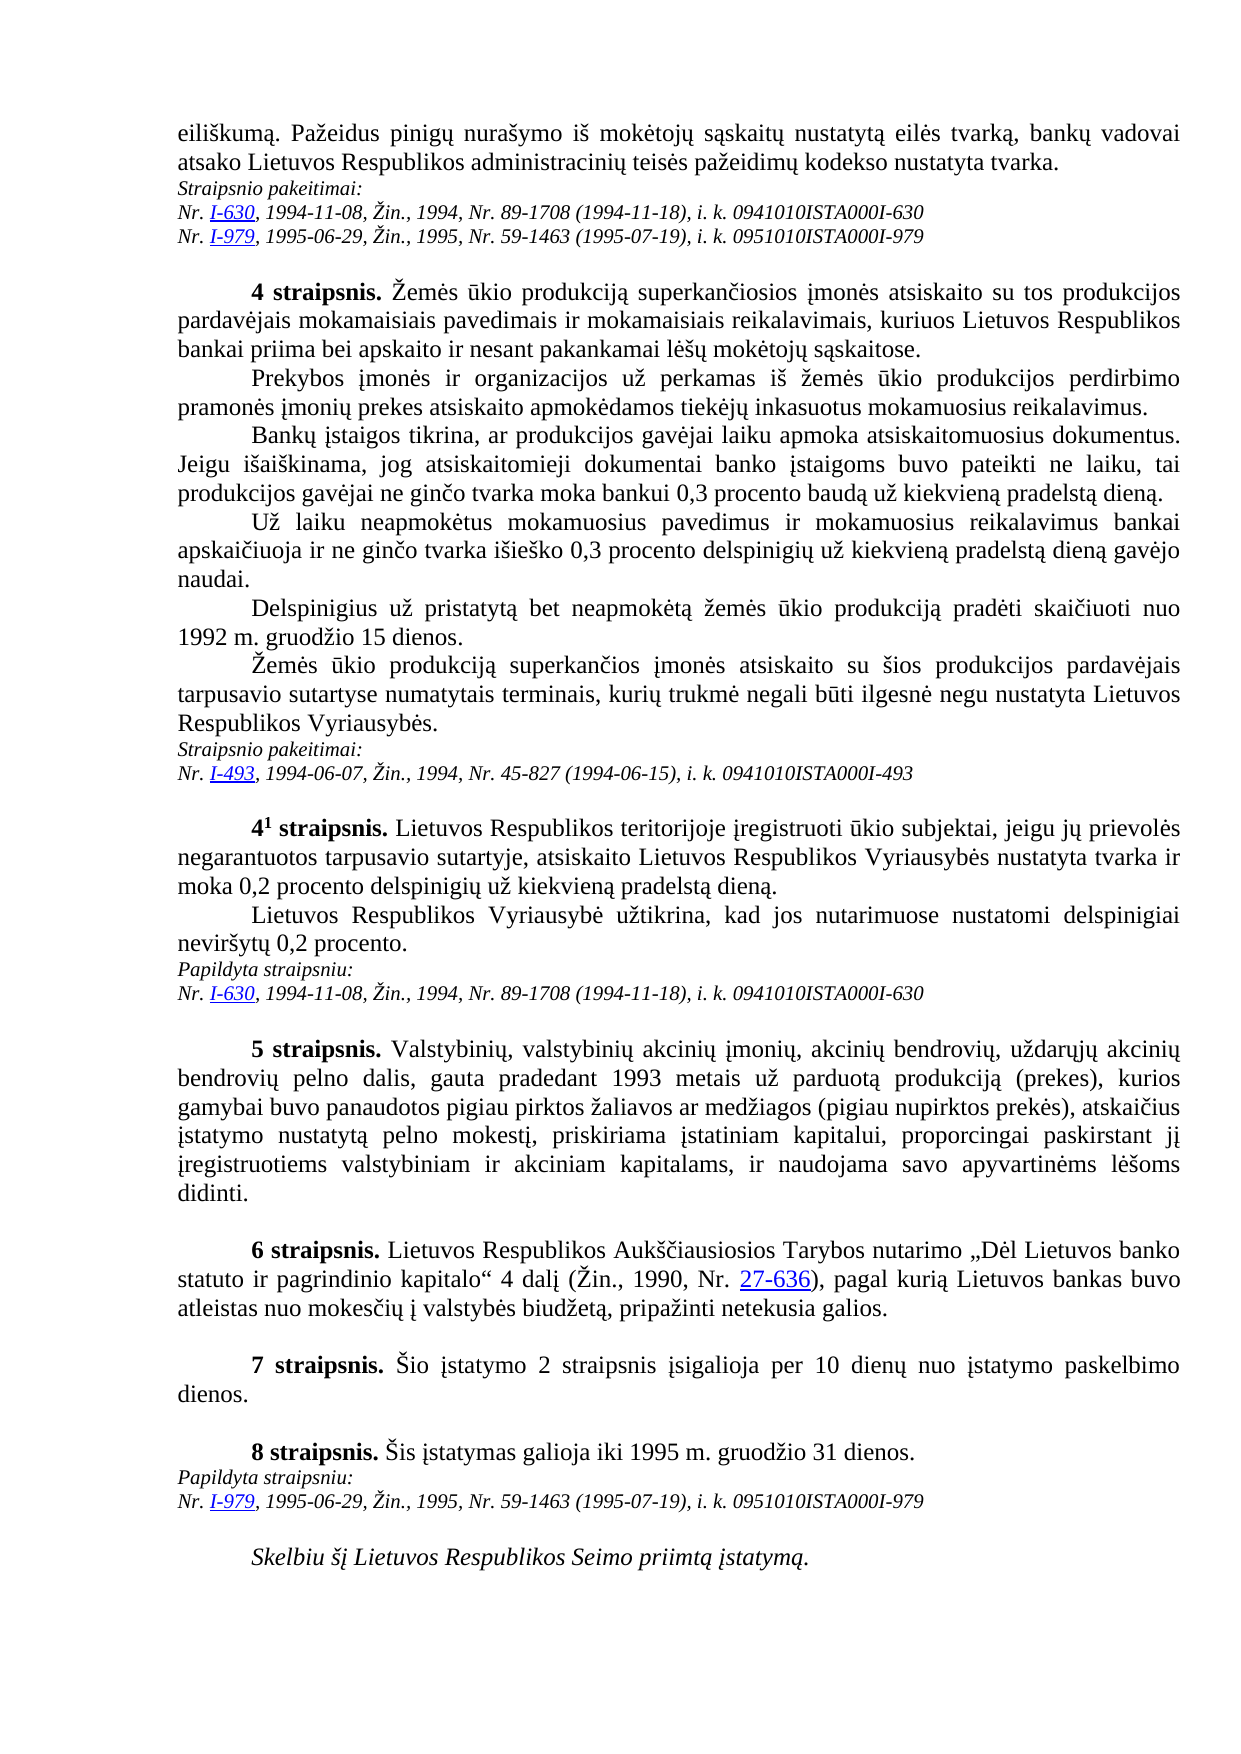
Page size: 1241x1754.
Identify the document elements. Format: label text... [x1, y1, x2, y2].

text Nr. I-493, 1994-06-07, Žin., 1994, Nr. 45-827 (1994-06-15), i. k. 0941010ISTA000I-493 [177, 761, 1181, 785]
text Nr. I-979, 1995-06-29, Žin., 1995, Nr. 59-1463 (1995-07-19), i. k. 0951010ISTA000I-979 [177, 1489, 1181, 1513]
text Delspinigius už pristatytą bet neapmokėtą žemės ūkio produkciją pradėti skaičiuoti nuo 1992 m. gruodžio 15 dienos. [177, 593, 1181, 650]
text Už laiku neapmokėtus mokamuosius pavedimus ir mokamuosius reikalavimus bankai apskaičiuoja ir ne ginčo tvarka išieško 0,3 procento delspinigių už kiekvieną pradelstą dieną gavėjo naudai. [177, 507, 1181, 593]
text Nr. I-630, 1994-11-08, Žin., 1994, Nr. 89-1708 (1994-11-18), i. k. 0941010ISTA000I-630 [177, 981, 1181, 1005]
text Straipsnio pakeitimai: [177, 176, 1181, 200]
text Papildyta straipsniu: [177, 1465, 1181, 1489]
text eiliškumą. Pažeidus pinigų nurašymo iš mokėtojų sąskaitų nustatytą eilės tvarką, bankų vadovai atsako Lietuvos Respublikos administracinių teisės pažeidimų kodekso nustatyta tvarka. [177, 118, 1181, 176]
text 4 straipsnis. Žemės ūkio produkciją superkančiosios įmonės atsiskaito su tos produkcijos pardavėjais mokamaisiais pavedimais ir mokamaisiais reikalavimais, kuriuos Lietuvos Respublikos bankai priima bei apskaito ir nesant pakankamai lėšų mokėtojų sąskaitose. [177, 277, 1181, 363]
text Skelbiu šį Lietuvos Respublikos Seimo priimtą įstatymą. [177, 1542, 1181, 1571]
text 5 straipsnis. Valstybinių, valstybinių akcinių įmonių, akcinių bendrovių, uždarųjų akcinių bendrovių pelno dalis, gauta pradedant 1993 metais už parduotą produkciją (prekes), kurios gamybai buvo panaudotos pigiau pirktos žaliavos ar medžiagos (pigiau nupirktos prekės), atskaičius įstatymo nustatytą pelno mokestį, priskiriama įstatiniam kapitalui, proporcingai paskirstant jį įregistruotiems valstybiniam ir akciniam kapitalams, ir naudojama savo apyvartinėms lėšoms didinti. [177, 1034, 1181, 1207]
text Papildyta straipsniu: [177, 957, 1181, 981]
text Žemės ūkio produkciją superkančios įmonės atsiskaito su šios produkcijos pardavėjais tarpusavio sutartyse numatytais terminais, kurių trukmė negali būti ilgesnė negu nustatyta Lietuvos Respublikos Vyriausybės. [177, 650, 1181, 737]
text Straipsnio pakeitimai: [177, 737, 1181, 761]
text Prekybos įmonės ir organizacijos už perkamas iš žemės ūkio produkcijos perdirbimo pramonės įmonių prekes atsiskaito apmokėdamos tiekėjų inkasuotus mokamuosius reikalavimus. [177, 363, 1181, 420]
text 7 straipsnis. Šio įstatymo 2 straipsnis įsigalioja per 10 dienų nuo įstatymo paskelbimo dienos. [177, 1350, 1181, 1408]
text 6 straipsnis. Lietuvos Respublikos Aukščiausiosios Tarybos nutarimo „Dėl Lietuvos banko statuto ir pagrindinio kapitalo“ 4 dalį (Žin., 1990, Nr. 27-636), pagal kurią Lietuvos bankas buvo atleistas nuo mokesčių į valstybės biudžetą, pripažinti netekusia galios. [177, 1235, 1181, 1322]
text 41 straipsnis. Lietuvos Respublikos teritorijoje įregistruoti ūkio subjektai, jeigu jų prievolės negarantuotos tarpusavio sutartyje, atsiskaito Lietuvos Respublikos Vyriausybės nustatyta tvarka ir moka 0,2 procento delspinigių už kiekvieną pradelstą dieną. [177, 813, 1181, 900]
text Nr. I-630, 1994-11-08, Žin., 1994, Nr. 89-1708 (1994-11-18), i. k. 0941010ISTA000I-630 [177, 200, 1181, 224]
text 8 straipsnis. Šis įstatymas galioja iki 1995 m. gruodžio 31 dienos. [177, 1437, 1181, 1465]
text Nr. I-979, 1995-06-29, Žin., 1995, Nr. 59-1463 (1995-07-19), i. k. 0951010ISTA000I-979 [177, 224, 1181, 248]
text Bankų įstaigos tikrina, ar produkcijos gavėjai laiku apmoka atsiskaitomuosius dokumentus. Jeigu išaiškinama, jog atsiskaitomieji dokumentai banko įstaigoms buvo pateikti ne laiku, tai produkcijos gavėjai ne ginčo tvarka moka bankui 0,3 procento baudą už kiekvieną pradelstą dieną. [177, 420, 1181, 507]
text Lietuvos Respublikos Vyriausybė užtikrina, kad jos nutarimuose nustatomi delspinigiai neviršytų 0,2 procento. [177, 900, 1181, 957]
